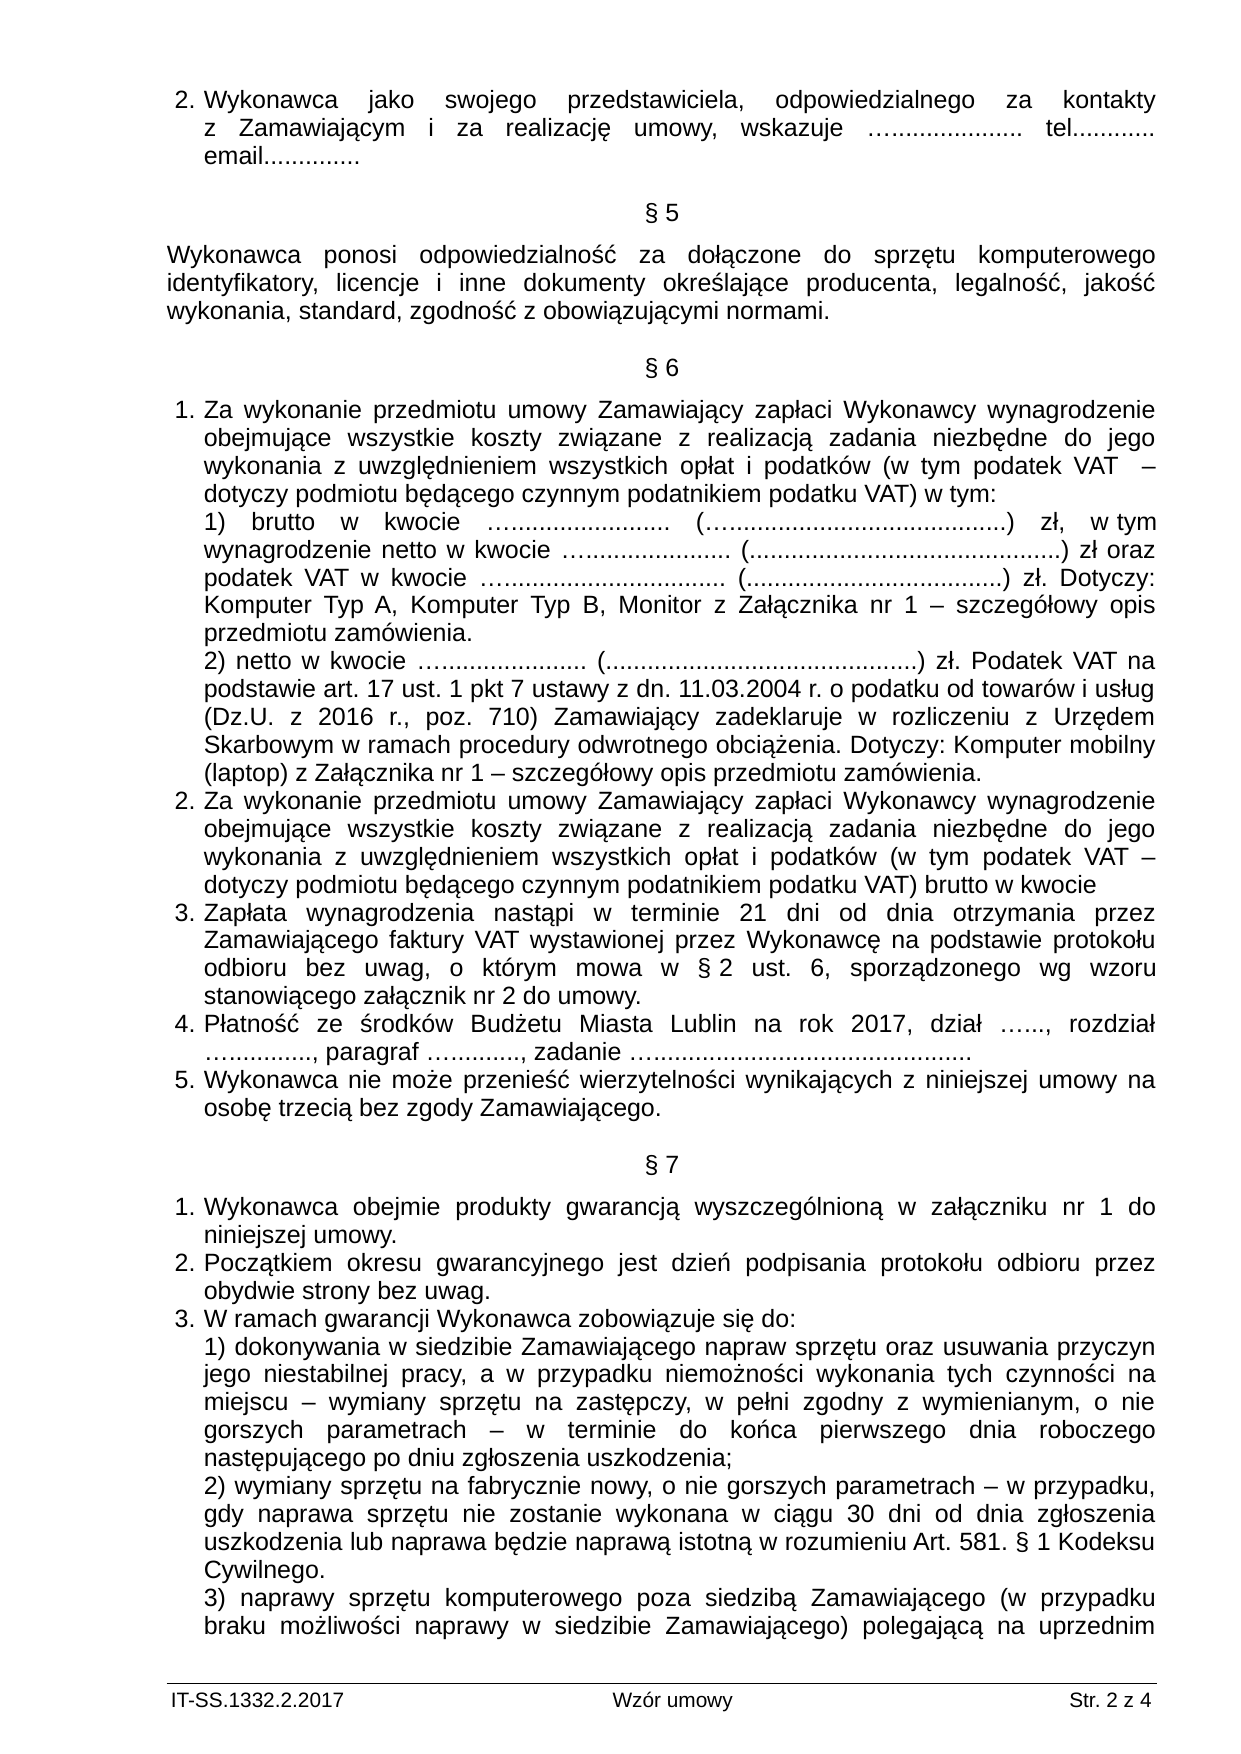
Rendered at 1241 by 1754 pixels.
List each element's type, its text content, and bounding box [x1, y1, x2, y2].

list Wykonawca obejmie produkty gwarancją wyszczególnioną w załączniku nr 1 do niniejszej umowy. [167, 1193, 1157, 1248]
list Wykonawca nie może przenieść wierzytelności wynikających z niniejszej umowy na osobę trzecią bez zgody Zamawiającego. [167, 1066, 1157, 1122]
list 1) brutto w kwocie …....................... (…........................................) zł, w tym wynagrodzenie netto w kwocie …..................... (.............................................) zł oraz podatek VAT w kwocie …................................ (.....................................) zł. Dotyczy: Komputer Typ A, Komputer Typ B, Monitor z Załącznika nr 1 – szczegółowy opis przedmiotu zamówienia. [167, 507, 1157, 647]
list Płatność ze środków Budżetu Miasta Lublin na rok 2017, dział …..., rozdział …............, paragraf ….........., zadanie ….............................................. [167, 1010, 1157, 1066]
list 2) netto w kwocie …..................... (.............................................) zł. Podatek VAT na podstawie art. 17 ust. 1 pkt 7 ustawy z dn. 11.03.2004 r. o podatku od towarów i usług (Dz.U. z 2016 r., poz. 710) Zamawiający zadeklaruje w rozliczeniu z Urzędem Skarbowym w ramach procedury odwrotnego obciążenia. Dotyczy: Komputer mobilny (laptop) z Załącznika nr 1 – szczegółowy opis przedmiotu zamówienia. [167, 647, 1157, 787]
list Początkiem okresu gwarancyjnego jest dzień podpisania protokołu odbioru przez obydwie strony bez uwag. [167, 1248, 1157, 1304]
list Wykonawca jako swojego przedstawiciela, odpowiedzialnego za kontakty z Zamawiającym i za realizację umowy, wskazuje …................... tel............ email.............. [167, 86, 1157, 170]
list Za wykonanie przedmiotu umowy Zamawiający zapłaci Wykonawcy wynagrodzenie obejmujące wszystkie koszty związane z realizacją zadania niezbędne do jego wykonania z uwzględnieniem wszystkich opłat i podatków (w tym podatek VAT – dotyczy podmiotu będącego czynnym podatnikiem podatku VAT) brutto w kwocie [167, 787, 1157, 898]
list Zapłata wynagrodzenia nastąpi w terminie 21 dni od dnia otrzymania przez Zamawiającego faktury VAT wystawionej przez Wykonawcę na podstawie protokołu odbioru bez uwag, o którym mowa w § 2 ust. 6, sporządzonego wg wzoru stanowiącego załącznik nr 2 do umowy. [167, 898, 1157, 1010]
list 3) naprawy sprzętu komputerowego poza siedzibą Zamawiającego (w przypadku braku możliwości naprawy w siedzibie Zamawiającego) polegającą na uprzednim [167, 1583, 1157, 1639]
list Za wykonanie przedmiotu umowy Zamawiający zapłaci Wykonawcy wynagrodzenie obejmujące wszystkie koszty związane z realizacją zadania niezbędne do jego wykonania z uwzględnieniem wszystkich opłat i podatków (w tym podatek VAT – dotyczy podmiotu będącego czynnym podatnikiem podatku VAT) w tym: [167, 396, 1157, 507]
list 2) wymiany sprzętu na fabrycznie nowy, o nie gorszych parametrach – w przypadku, gdy naprawa sprzętu nie zostanie wykonana w ciągu 30 dni od dnia zgłoszenia uszkodzenia lub naprawa będzie naprawą istotną w rozumieniu Art. 581. § 1 Kodeksu Cywilnego. [167, 1472, 1157, 1583]
list 1) dokonywania w siedzibie Zamawiającego napraw sprzętu oraz usuwania przyczyn jego niestabilnej pracy, a w przypadku niemożności wykonania tych czynności na miejscu – wymiany sprzętu na zastępczy, w pełni zgodny z wymienianym, o nie gorszych parametrach – w terminie do końca pierwszego dnia roboczego następującego po dniu zgłoszenia uszkodzenia; [167, 1332, 1157, 1472]
list W ramach gwarancji Wykonawca zobowiązuje się do: [167, 1304, 1157, 1332]
text Wykonawca ponosi odpowiedzialność za dołączone do sprzętu komputerowego identyfikatory, licencje i inne dokumenty określające producenta, legalność, jakość wykonania, standard, zgodność z obowiązującymi normami. [167, 241, 1157, 325]
